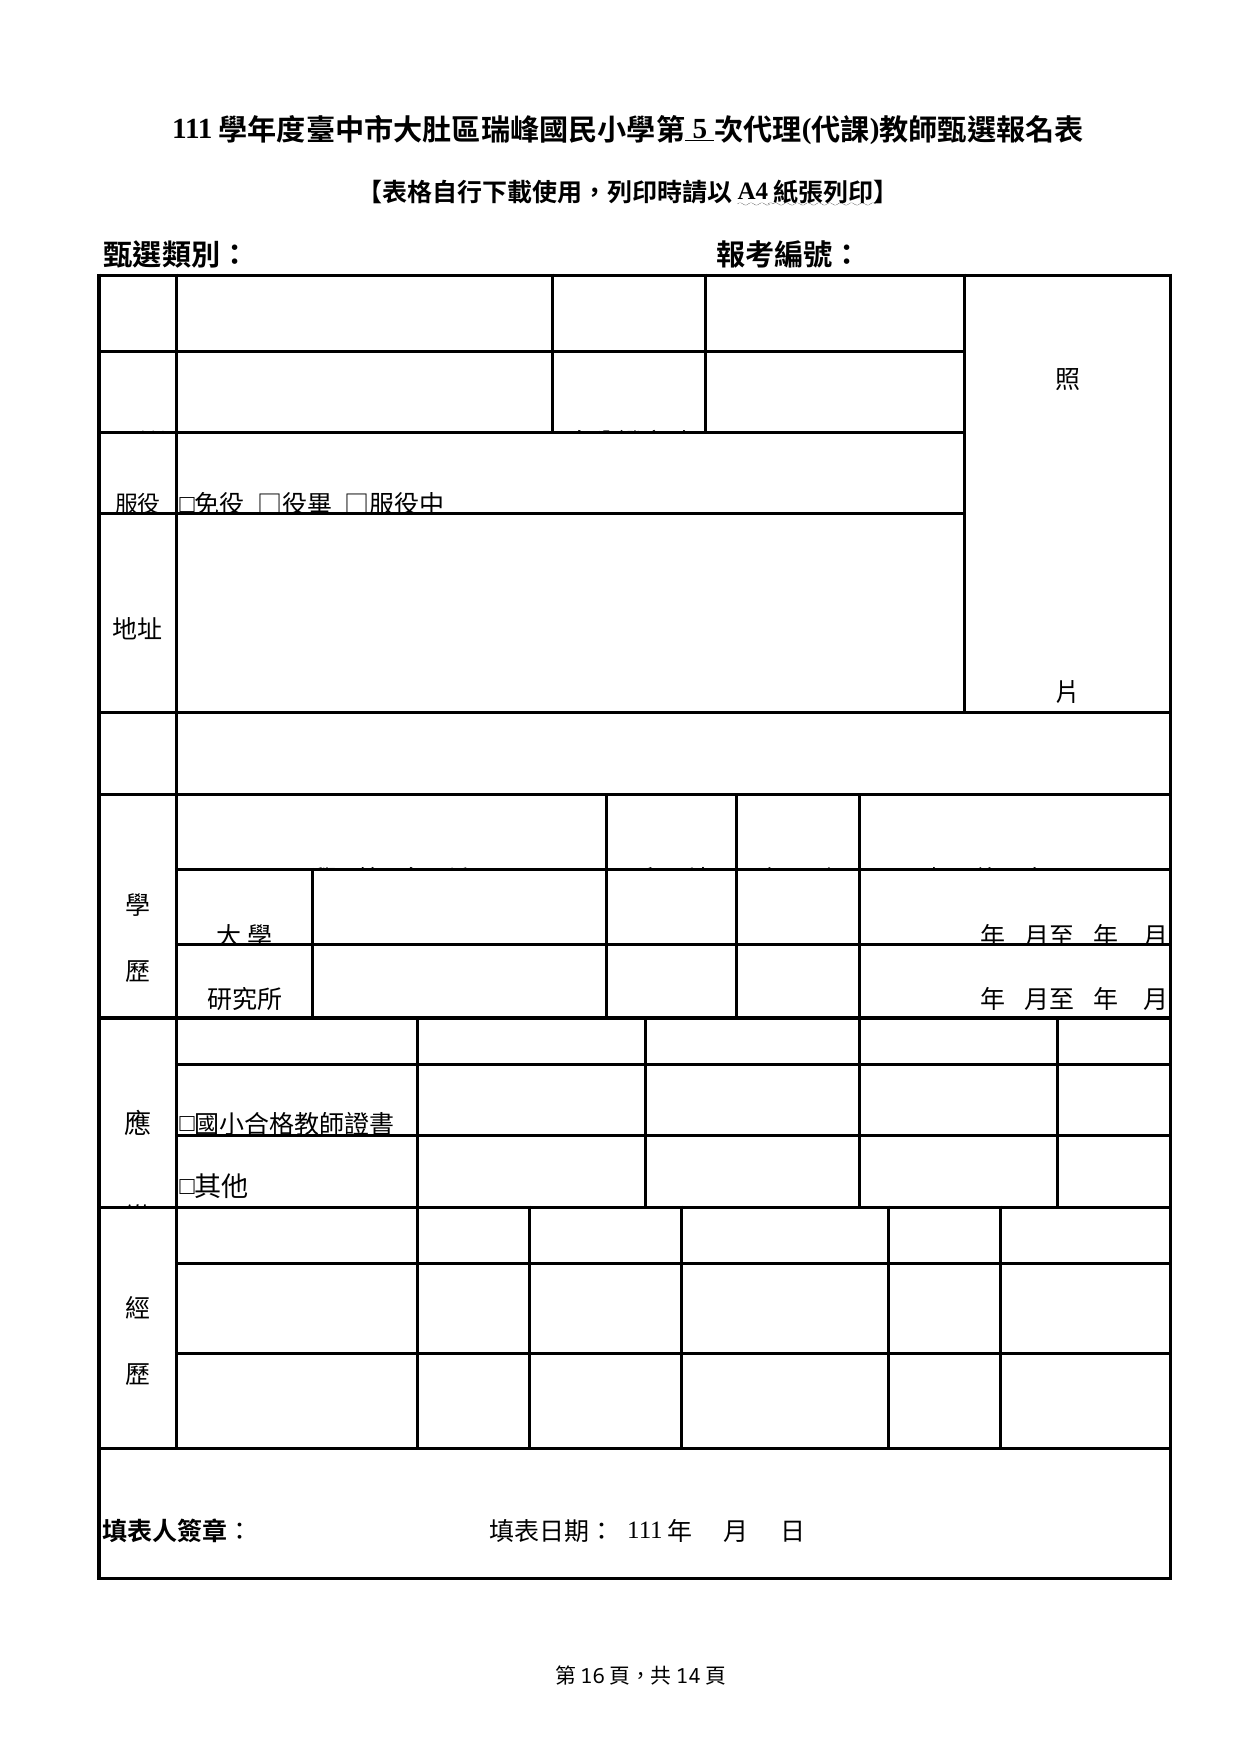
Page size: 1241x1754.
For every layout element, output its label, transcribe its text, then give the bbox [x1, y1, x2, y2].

table_cell 電話 [101, 714, 175, 793]
table_cell [419, 1137, 606, 1206]
table_cell [1059, 1066, 1169, 1133]
table_cell 職 稱 [890, 1209, 999, 1262]
table_cell [1059, 1137, 1169, 1206]
table_cell 備註 [1059, 1020, 1169, 1063]
table_cell 填表人簽章： 填表日期： 111年 月 日 [101, 1450, 1169, 1577]
table_cell [419, 1066, 606, 1133]
table_cell [890, 1355, 999, 1447]
table_cell [419, 1265, 528, 1352]
table_cell [1058, 1580, 1171, 1643]
table_cell [178, 353, 551, 431]
table_cell [647, 1137, 858, 1206]
table_cell 組 別 [738, 796, 858, 868]
table_cell 發 證 日 期 [647, 1020, 858, 1063]
table_cell [647, 1066, 858, 1133]
table_cell 曾服務之機關學校 [683, 1209, 887, 1262]
table_cell 服役 情形 [101, 434, 175, 512]
table_cell 身分證字號 [554, 353, 704, 431]
table_cell [99, 1580, 126, 1643]
table_cell [314, 871, 605, 943]
table_cell 年 月至 年 月 [861, 946, 1169, 1016]
table_cell □免役 □役畢 □服役中 [178, 434, 963, 512]
table_cell [1002, 1355, 1169, 1447]
table_cell [861, 1137, 1056, 1206]
table_cell [608, 871, 735, 943]
table_cell 類 別 [178, 1020, 416, 1063]
table_cell 地址 [101, 515, 175, 711]
table_cell [608, 946, 735, 1016]
table_cell [1002, 1265, 1169, 1352]
table_cell 經 歷 [101, 1209, 175, 1447]
table_cell 職 稱 [419, 1209, 528, 1262]
table_cell [707, 353, 963, 431]
table_cell 起 迄 年 月 [861, 796, 1169, 868]
table_cell (住家)： (公司)： (手機)： [178, 714, 1169, 793]
table_cell 起 迄 年 月 [531, 1209, 680, 1262]
table_cell [683, 1355, 887, 1447]
table_cell [178, 515, 963, 711]
table_cell 年 月至 年 月 [861, 871, 1169, 943]
table_header 照 片 [966, 277, 1169, 711]
table_cell 系 科 [608, 796, 735, 868]
table_cell 學 歷 [101, 796, 175, 1016]
table_cell □其他 [178, 1137, 416, 1206]
table_cell 學 校 名 稱 [178, 796, 605, 868]
table_cell □國小合格教師證書 [178, 1066, 416, 1133]
table_cell [738, 871, 858, 943]
table_cell [861, 1066, 1056, 1133]
table_cell [606, 1137, 644, 1206]
table_cell 研究所 [178, 946, 311, 1016]
table_cell [606, 1066, 644, 1133]
text 甄選類別： 報考編號： [103, 211, 1152, 273]
table_cell 起 迄 年 月 [1002, 1209, 1169, 1262]
table_cell [419, 1355, 528, 1447]
table_cell [738, 946, 858, 1016]
table_header 姓名 [101, 277, 175, 350]
table_cell 應 繳 驗 證 件 [101, 1020, 175, 1206]
table_cell [531, 1355, 680, 1447]
table_cell 曾服務之機關學校 [178, 1209, 416, 1262]
table_cell [531, 1265, 680, 1352]
table_cell [890, 1265, 999, 1352]
table_cell 大 學 [178, 871, 311, 943]
table_cell 證 書 字 號 [419, 1020, 644, 1063]
table_cell [314, 946, 605, 1016]
table_header 出生年月日 [554, 277, 704, 350]
table_cell 現職機關學校 [101, 353, 175, 431]
table_cell [178, 1355, 416, 1447]
table_cell 發 證 機 關 [861, 1020, 1056, 1063]
text 【表格自行下載使用，列印時請以A4紙張列印】 [103, 148, 1152, 211]
table_header 年 月 日 [707, 277, 963, 350]
table_header [178, 277, 551, 350]
table_cell [126, 1580, 1058, 1643]
text 111學年度臺中市大肚區瑞峰國民小學第 5 次代理(代課)教師甄選報名表 [103, 86, 1152, 148]
table_cell [683, 1265, 887, 1352]
table_cell [178, 1265, 416, 1352]
